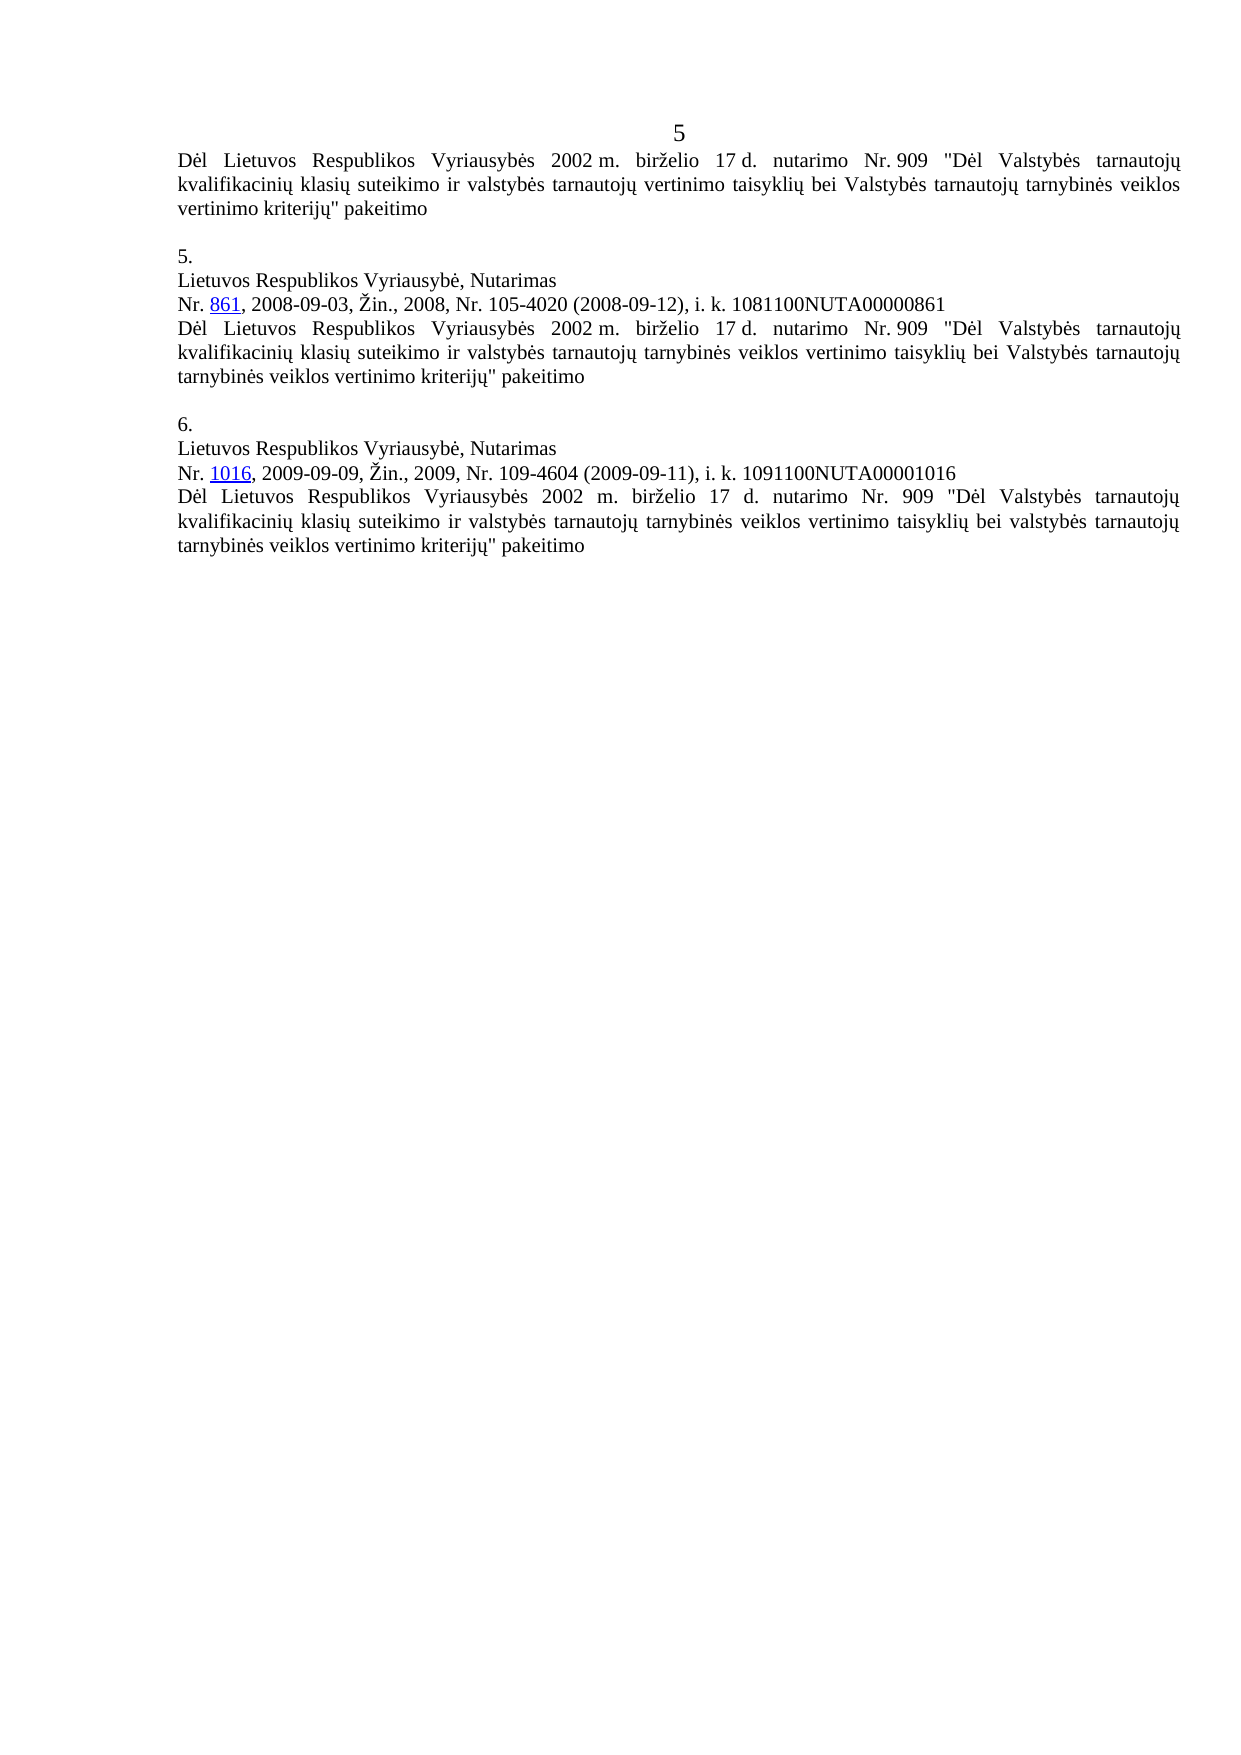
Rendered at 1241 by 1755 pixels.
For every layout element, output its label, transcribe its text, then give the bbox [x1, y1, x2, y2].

text 6. [177, 412, 1181, 436]
text Nr. 861, 2008-09-03, Žin., 2008, Nr. 105-4020 (2008-09-12), i. k. 1081100NUTA00000861 [177, 292, 1181, 316]
text Dėl Lietuvos Respublikos Vyriausybės 2002 m. birželio 17 d. nutarimo Nr. 909 "Dėl Valstybės tarnautojų kvalifikacinių klasių suteikimo ir valstybės tarnautojų tarnybinės veiklos vertinimo taisyklių bei Valstybės tarnautojų tarnybinės veiklos vertinimo kriterijų" pakeitimo [177, 316, 1181, 388]
text 5. [177, 244, 1181, 268]
text Lietuvos Respublikos Vyriausybė, Nutarimas [177, 436, 1181, 460]
text Dėl Lietuvos Respublikos Vyriausybės 2002 m. birželio 17 d. nutarimo Nr. 909 "Dėl Valstybės tarnautojų kvalifikacinių klasių suteikimo ir valstybės tarnautojų tarnybinės veiklos vertinimo taisyklių bei valstybės tarnautojų tarnybinės veiklos vertinimo kriterijų" pakeitimo [177, 484, 1181, 557]
text Lietuvos Respublikos Vyriausybė, Nutarimas [177, 268, 1181, 292]
text Nr. 1016, 2009-09-09, Žin., 2009, Nr. 109-4604 (2009-09-11), i. k. 1091100NUTA00001016 [177, 460, 1181, 484]
text Dėl Lietuvos Respublikos Vyriausybės 2002 m. birželio 17 d. nutarimo Nr. 909 "Dėl Valstybės tarnautojų kvalifikacinių klasių suteikimo ir valstybės tarnautojų vertinimo taisyklių bei Valstybės tarnautojų tarnybinės veiklos vertinimo kriterijų" pakeitimo [177, 148, 1181, 220]
